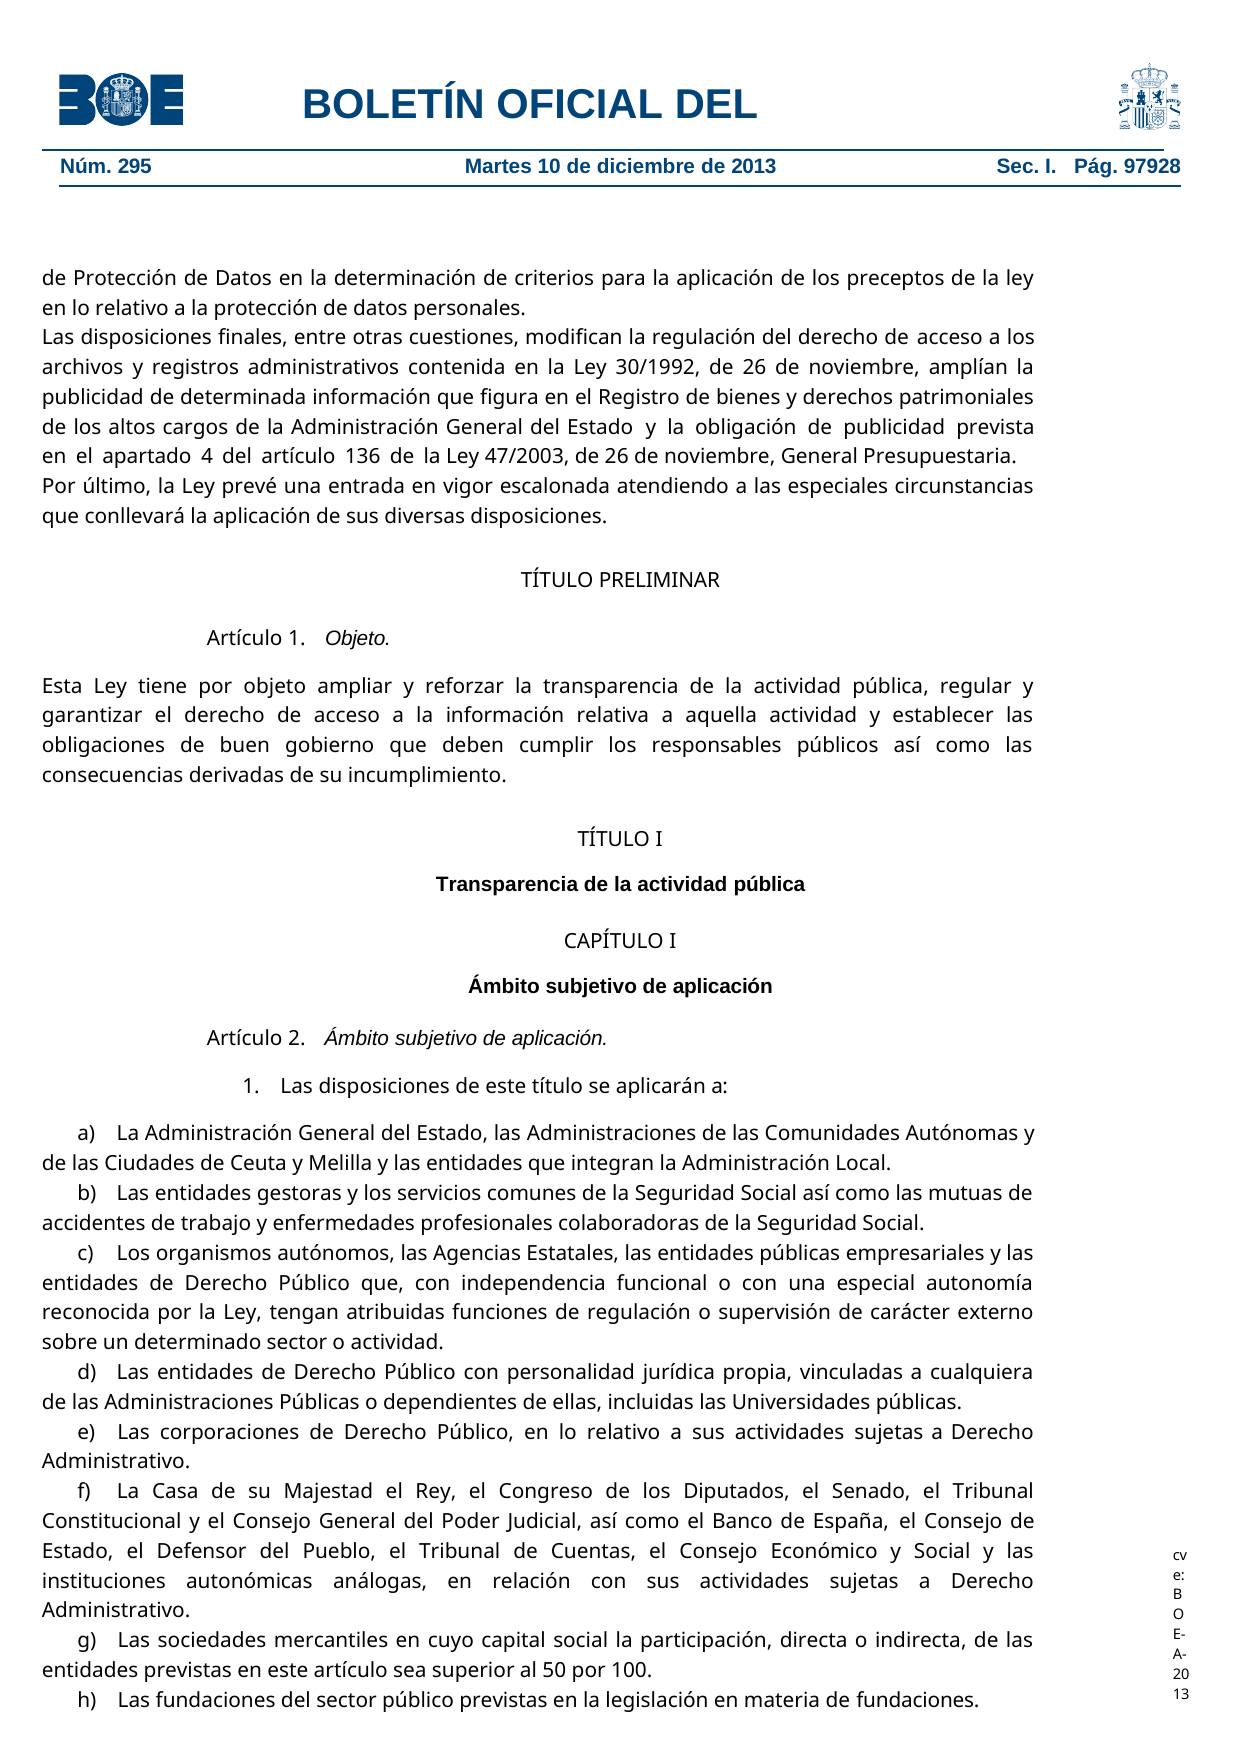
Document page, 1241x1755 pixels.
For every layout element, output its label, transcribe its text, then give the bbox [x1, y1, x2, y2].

text Ámbito subjetivo de aplicación [42, 974, 1199, 998]
text Artículo 1. Objeto. [207, 623, 1199, 652]
subtitle Núm. 295 Martes 10 de diciembre de 2013 Sec. I. Pág. 97928 [42, 154, 1199, 178]
text Las disposiciones finales, entre otras cuestiones, modifican la regulación del derecho de acceso a los archivos y registros administrativos contenida en la Ley 30/1992, de 26 de noviembre, amplían la publicidad de determinada información que figura en el Registro de bienes y derechos patrimoniales de los altos cargos de la Administración General del Estado y la obligación de publicidad prevista en el apartado 4 del artículo 136 de la Ley 47/2003, de 26 de noviembre, General Presupuestaria. [42, 322, 1035, 470]
text Artículo 2. Ámbito subjetivo de aplicación. [207, 1023, 1199, 1052]
list La Administración General del Estado, las Administraciones de las Comunidades Autónomas y de las Ciudades de Ceuta y Melilla y las entidades que integran la Administración Local. [42, 1118, 1035, 1177]
list Las fundaciones del sector público previstas en la legislación en materia de fundaciones. [42, 1685, 1034, 1713]
list Las entidades de Derecho Público con personalidad jurídica propia, vinculadas a cualquiera de las Administraciones Públicas o dependientes de ellas, incluidas las Universidades públicas. [42, 1357, 1034, 1415]
text Esta Ley tiene por objeto ampliar y reforzar la transparencia de la actividad pública, regular y garantizar el derecho de acceso a la información relativa a aquella actividad y establecer las obligaciones de buen gobierno que deben cumplir los responsables públicos así como las consecuencias derivadas de su incumplimiento. [42, 671, 1034, 789]
text Por último, la Ley prevé una entrada en vigor escalonada atendiendo a las especiales circunstancias que conllevará la aplicación de sus diversas disposiciones. [42, 472, 1034, 530]
list cve: BOE-A-2013-12887 [1173, 1544, 1191, 1706]
text Transparencia de la actividad pública [42, 872, 1199, 896]
list Las corporaciones de Derecho Público, en lo relativo a sus actividades sujetas a Derecho Administrativo. [42, 1417, 1034, 1475]
text de Protección de Datos en la determinación de criterios para la aplicación de los preceptos de la ley en lo relativo a la protección de datos personales. [42, 263, 1034, 321]
text CAPÍTULO I [42, 927, 1199, 955]
text TÍTULO I [42, 824, 1199, 852]
text TÍTULO PRELIMINAR [42, 565, 1199, 594]
list Las disposiciones de este título se aplicarán a: [242, 1071, 1199, 1099]
list La Casa de su Majestad el Rey, el Congreso de los Diputados, el Senado, el Tribunal Constitucional y el Consejo General del Poder Judicial, así como el Banco de España, el Consejo de Estado, el Defensor del Pueblo, el Tribunal de Cuentas, el Consejo Económico y Social y las instituciones autonómicas análogas, en relación con sus actividades sujetas a Derecho Administrativo. [42, 1476, 1035, 1624]
list Los organismos autónomos, las Agencias Estatales, las entidades públicas empresariales y las entidades de Derecho Público que, con independencia funcional o con una especial autonomía reconocida por la Ley, tengan atribuidas funciones de regulación o supervisión de carácter externo sobre un determinado sector o actividad. [42, 1238, 1035, 1356]
list Las entidades gestoras y los servicios comunes de la Seguridad Social así como las mutuas de accidentes de trabajo y enfermedades profesionales colaboradoras de la Seguridad Social. [42, 1178, 1034, 1236]
list Las sociedades mercantiles en cuyo capital social la participación, directa o indirecta, de las entidades previstas en este artículo sea superior al 50 por 100. [42, 1625, 1034, 1684]
